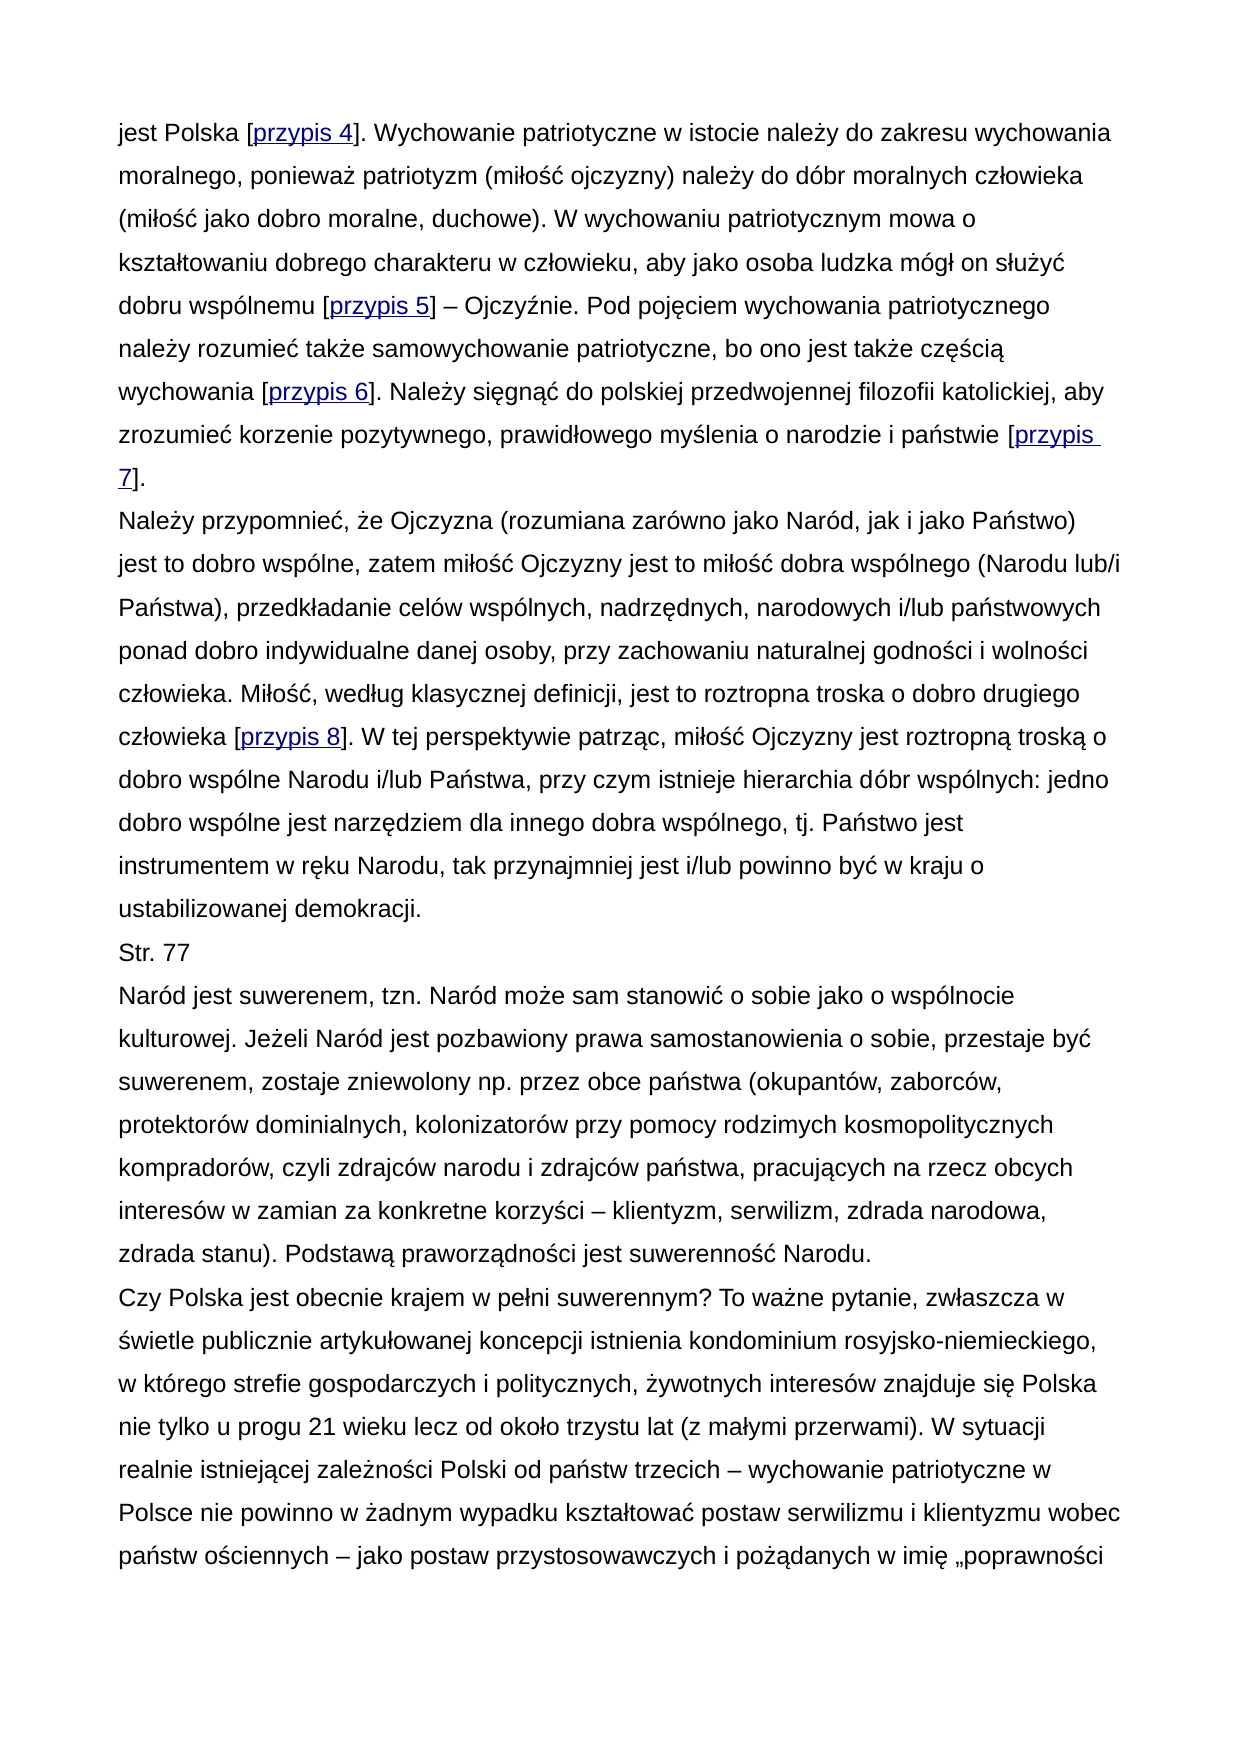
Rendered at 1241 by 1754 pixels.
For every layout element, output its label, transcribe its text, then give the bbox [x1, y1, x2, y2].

text jest Polska [przypis 4]. Wychowanie patriotyczne w istocie należy do zakresu wychowania moralnego, ponieważ patriotyzm (miłość ojczyzny) należy do dóbr moralnych człowieka (miłość jako dobro moralne, duchowe). W wychowaniu patriotycznym mowa o kształtowaniu dobrego charakteru w człowieku, aby jako osoba ludzka mógł on służyć dobru wspólnemu [przypis 5] – Ojczyźnie. Pod pojęciem wychowania patriotycznego należy rozumieć także samowychowanie patriotyczne, bo ono jest także częścią wychowania [przypis 6]. Należy sięgnąć do polskiej przedwojennej filozofii katolickiej, aby zrozumieć korzenie pozytywnego, prawidłowego myślenia o narodzie i państwie [przypis 7]. [118, 118, 1122, 492]
text Str. 77 [118, 937, 1122, 966]
text Naród jest suwerenem, tzn. Naród może sam stanowić o sobie jako o wspólnocie kulturowej. Jeżeli Naród jest pozbawiony prawa samostanowienia o sobie, przestaje być suwerenem, zostaje zniewolony np. przez obce państwa (okupantów, zaborców, protektorów dominialnych, kolonizatorów przy pomocy rodzimych kosmopolitycznych kompradorów, czyli zdrajców narodu i zdrajców państwa, pracujących na rzecz obcych interesów w zamian za konkretne korzyści – klientyzm, serwilizm, zdrada narodowa, zdrada stanu). Podstawą praworządności jest suwerenność Narodu. [118, 981, 1122, 1268]
text Należy przypomnieć, że Ojczyzna (rozumiana zarówno jako Naród, jak i jako Państwo) jest to dobro wspólne, zatem miłość Ojczyzny jest to miłość dobra wspólnego (Narodu lub/i Państwa), przedkładanie celów wspólnych, nadrzędnych, narodowych i/lub państwowych ponad dobro indywidualne danej osoby, przy zachowaniu naturalnej godności i wolności człowieka. Miłość, według klasycznej definicji, jest to roztropna troska o dobro drugiego człowieka [przypis 8]. W tej perspektywie patrząc, miłość Ojczyzny jest roztropną troską o dobro wspólne Narodu i/lub Państwa, przy czym istnieje hierarchia dóbr wspólnych: jedno dobro wspólne jest narzędziem dla innego dobra wspólnego, tj. Państwo jest instrumentem w ręku Narodu, tak przynajmniej jest i/lub powinno być w kraju o ustabilizowanej demokracji. [118, 506, 1122, 923]
text Czy Polska jest obecnie krajem w pełni suwerennym? To ważne pytanie, zwłaszcza w świetle publicznie artykułowanej koncepcji istnienia kondominium rosyjsko-niemieckiego, w którego strefie gospodarczych i politycznych, żywotnych interesów znajduje się Polska nie tylko u progu 21 wieku lecz od około trzystu lat (z małymi przerwami). W sytuacji realnie istniejącej zależności Polski od państw trzecich – wychowanie patriotyczne w Polsce nie powinno w żadnym wypadku kształtować postaw serwilizmu i klientyzmu wobec państw ościennych – jako postaw przystosowawczych i pożądanych w imię „poprawności [118, 1282, 1122, 1570]
